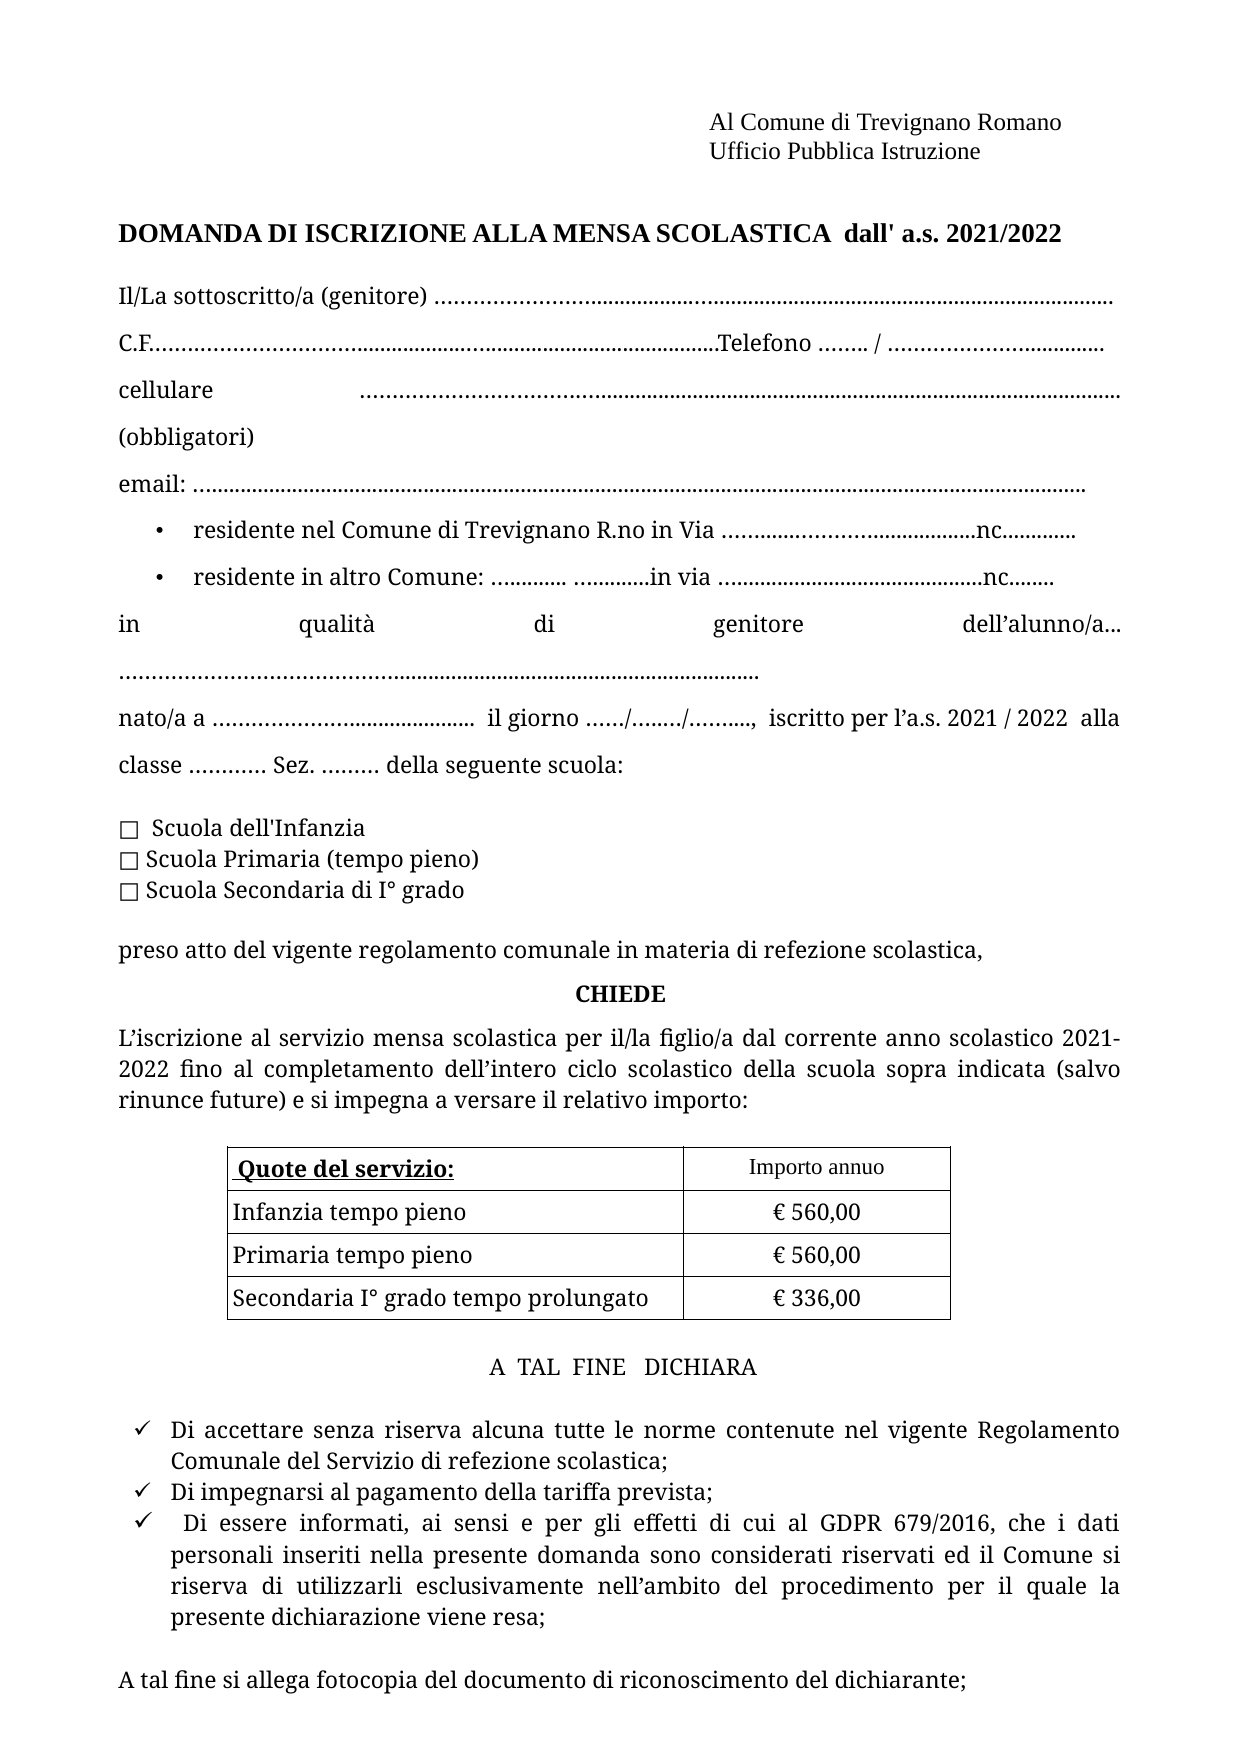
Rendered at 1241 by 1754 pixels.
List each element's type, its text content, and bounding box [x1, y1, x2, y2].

table_cell Secondaria I° grado tempo prolungato [228, 1277, 683, 1319]
list Di essere informati, ai sensi e per gli effetti di cui al GDPR 679/2016, che i dati personali inseriti nella presente domanda sono considerati riservati ed il Comune si riserva di utilizzarli esclusivamente nell’ambito del procedimento per il quale la presente dichiarazione viene resa; [133, 1507, 1122, 1632]
table_header [1054, 796, 1093, 921]
text in qualità di genitore dell’alunno/a...……………………………………................................................................ [118, 608, 1122, 686]
table_header Importo annuo [684, 1148, 950, 1190]
text L’iscrizione al servizio mensa scolastica per il/la figlio/a dal corrente anno scolastico 2021-2022 fino al completamento dell’intero ciclo scolastico della scuola sopra indicata (salvo rinunce future) e si impegna a versare il relativo importo: [118, 1021, 1122, 1115]
text DOMANDA DI ISCRIZIONE ALLA MENSA SCOLASTICA dall' a.s. 2021/2022 [118, 218, 1122, 249]
table_cell € 560,00 [684, 1191, 950, 1233]
text email: …......................................................................................................................................................... [118, 467, 1122, 499]
text Il/La sottoscritto/a (genitore) ……………………..................…...................................................................... [118, 280, 1122, 311]
list residente nel Comune di Trevignano R.no in Via ……......…………..................nc............. [156, 514, 1122, 546]
list Di accettare senza riserva alcuna tutte le norme contenute nel vigente Regolamento Comunale del Servizio di refezione scolastica; [133, 1414, 1122, 1476]
table_cell Infanzia tempo pieno [228, 1191, 683, 1233]
text preso atto del vigente regolamento comunale in materia di refezione scolastica, [118, 934, 1122, 965]
text cellulare …………………………….…........................................................................................... (obbligatori) [118, 374, 1122, 452]
table_cell € 336,00 [684, 1277, 950, 1319]
table_header [750, 796, 793, 921]
text C.F.…….……………………...................….........................................Telefono …….. / ………………….............. [118, 327, 1122, 358]
text A tal fine si allega fotocopia del documento di riconoscimento del dichiarante; [118, 1664, 1122, 1695]
table_header [1093, 796, 1240, 921]
table_header □ Scuola dell'Infanzia □ Scuola Primaria (tempo pieno) □ Scuola Secondaria di I° grado [107, 796, 749, 921]
text Al Comune di Trevignano Romano [118, 107, 1122, 136]
list residente in altro Comune: ….......... …..........in via …...........................................nc........ [156, 561, 1122, 592]
table_header [793, 796, 1054, 921]
text CHIEDE [118, 978, 1122, 1009]
table_cell Primaria tempo pieno [228, 1234, 683, 1276]
table_header Quote del servizio: [228, 1148, 683, 1190]
text nato/a a …………………...................... il giorno ……/…..…/……...., iscritto per l’a.s. 2021 / 2022 alla classe ………… Sez. ……… della seguente scuola: [118, 702, 1122, 780]
text A TAL FINE DICHIARA [118, 1351, 1122, 1382]
table_cell € 560,00 [684, 1234, 950, 1276]
text Ufficio Pubblica Istruzione [118, 136, 1122, 165]
list Di impegnarsi al pagamento della tariffa prevista; [133, 1476, 1122, 1507]
